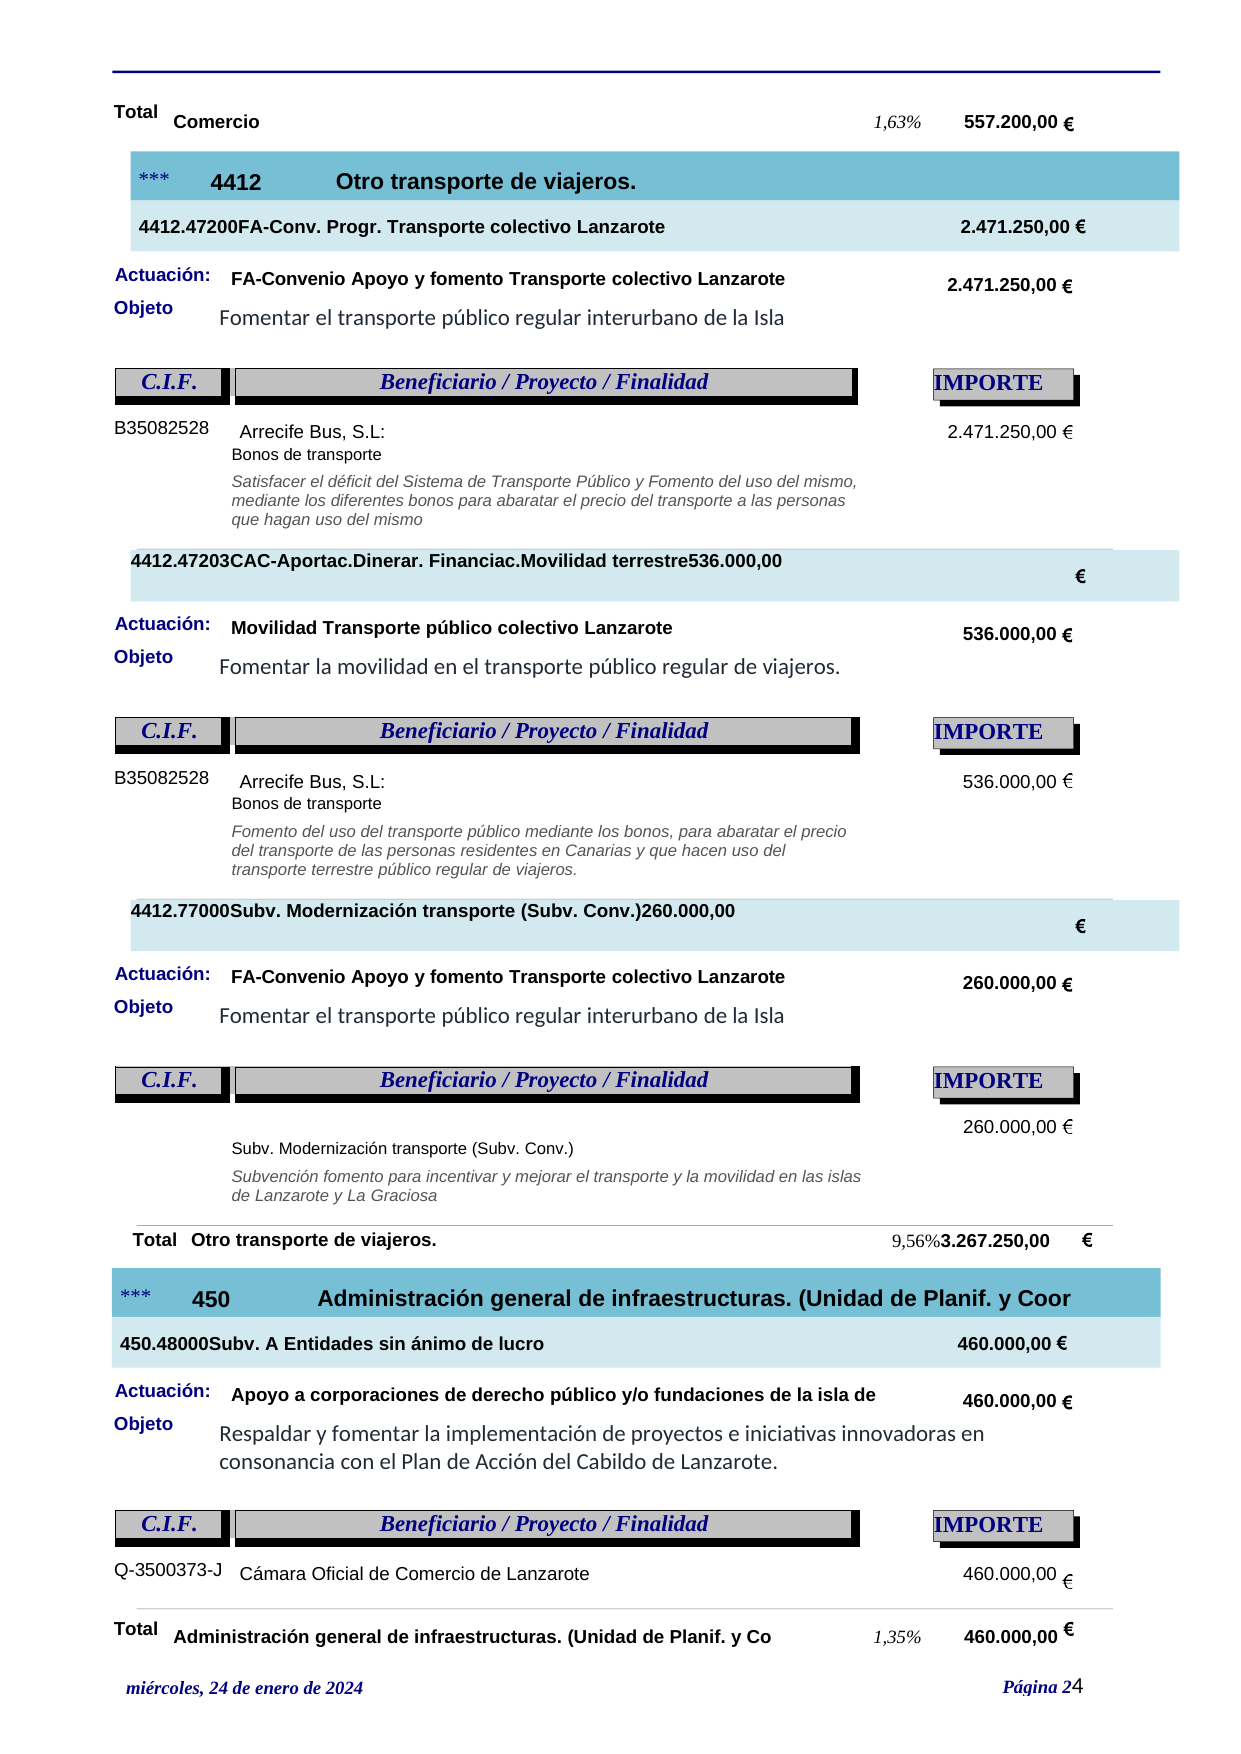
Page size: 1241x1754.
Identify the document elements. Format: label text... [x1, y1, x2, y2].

text 460.000,00 [963, 1563, 1171, 1585]
text 536.000,00 [963, 771, 1171, 792]
text Satisfacer el déficit del Sistema de Transporte Público y Fomento del uso del mismo, mediante los diferentes bonos para abaratar el precio del transporte a las personas que hagan uso del mismo [231, 472, 859, 529]
text FA-Convenio Apoyo y fomento Transporte colectivo Lanzarote [231, 966, 790, 988]
text Administración general de infraestructuras. (Unidad de Planif. y Co [173, 1626, 773, 1648]
text Movilidad Transporte público colectivo Lanzarote [231, 617, 676, 638]
text Apoyo a corporaciones de derecho público y/o fundaciones de la isla de [231, 1384, 877, 1406]
text Q-3500373-J [114, 1559, 223, 1581]
text FA-Convenio Apoyo y fomento Transporte colectivo Lanzarote [231, 268, 790, 289]
text Actuación: [114, 962, 211, 984]
text Subv. Modernización transporte (Subv. Conv.) [231, 1139, 861, 1158]
text Beneficiario / Proyecto / Finalidad [379, 1068, 851, 1093]
text Fomento del uso del transporte público mediante los bonos, para abaratar el precio del transporte de las personas residentes en Canarias y que hacen uso del transporte terrestre público regular de viajeros. [231, 821, 849, 879]
text B35082528 [114, 417, 210, 439]
text C.I.F. [141, 1511, 221, 1536]
text 460.000,00 [963, 1390, 1171, 1411]
text 1,63% 557.200,00 [873, 111, 1171, 133]
text B35082528 [114, 766, 210, 788]
text Bonos de transporte [231, 444, 862, 463]
text Total [114, 1618, 158, 1639]
text Beneficiario / Proyecto / Finalidad [379, 1511, 851, 1536]
picture [1062, 1574, 1073, 1589]
text Objeto Respaldar y fomentar la implementación de proyectos e iniciativas innovadoras en consonancia con el Plan de Acción del Cabildo de Lanzarote. [114, 1413, 987, 1475]
text C.I.F. [141, 718, 221, 743]
text Subvención fomento para incentivar y mejorar el transporte y la movilidad en las islas de Lanzarote y La Graciosa [231, 1167, 863, 1205]
text Objeto Fomentar el transporte público regular interurbano de la Isla [114, 995, 1171, 1029]
text C.I.F. [141, 369, 221, 394]
picture [1062, 425, 1073, 439]
text 260.000,00 [963, 1116, 1171, 1138]
text Comercio [173, 111, 264, 133]
text Arrecife Bus, S.L: [239, 771, 849, 792]
text 2.471.250,00 [947, 421, 1171, 442]
text Objeto Fomentar la movilidad en el transporte público regular de viajeros. [114, 646, 1171, 680]
text 1,35% 460.000,00 [873, 1626, 1171, 1648]
text Beneficiario / Proyecto / Finalidad [379, 718, 851, 743]
text Arrecife Bus, S.L: [239, 421, 862, 442]
picture [1062, 773, 1073, 788]
text Objeto Fomentar el transporte público regular interurbano de la Isla [114, 297, 1171, 331]
picture [1062, 1119, 1073, 1134]
text Actuación: [114, 1380, 211, 1401]
text 536.000,00 [963, 623, 1171, 644]
text 2.471.250,00 [947, 273, 1171, 295]
text C.I.F. [141, 1068, 221, 1093]
text Cámara Oficial de Comercio de Lanzarote [239, 1563, 594, 1585]
text Actuación: [114, 613, 211, 634]
text Bonos de transporte [231, 794, 849, 813]
text 260.000,00 [963, 972, 1171, 993]
text Actuación: [114, 263, 211, 285]
text Total [114, 101, 158, 123]
text Beneficiario / Proyecto / Finalidad [379, 369, 851, 394]
